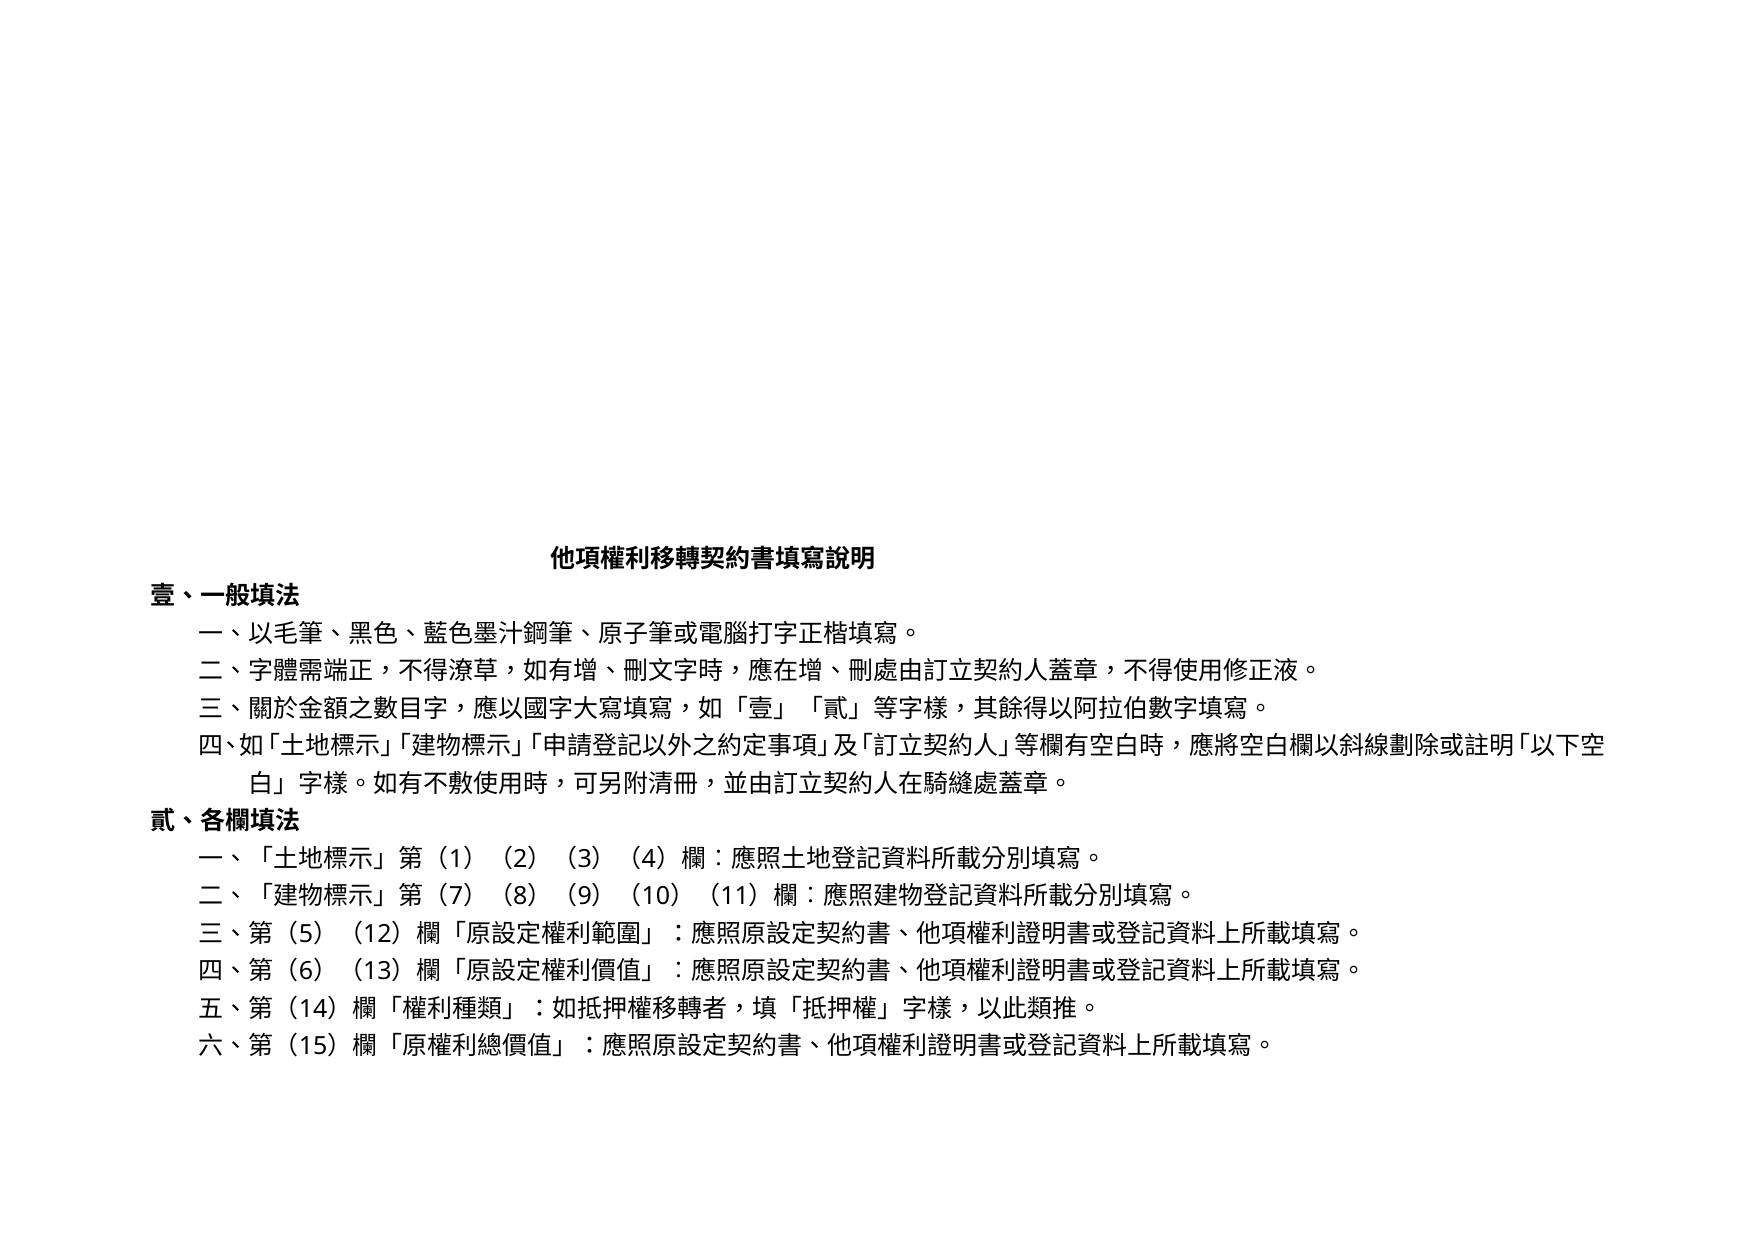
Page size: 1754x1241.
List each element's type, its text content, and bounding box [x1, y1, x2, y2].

text 四、第（6）（13）欄「原設定權利價值」︰應照原設定契約書、他項權利證明書或登記資料上所載填寫。 [199, 950, 1604, 988]
text 一、「土地標示」第（1）（2）（3）（4）欄︰應照土地登記資料所載分別填寫。 [150, 838, 1604, 875]
list 一般填法 [150, 575, 1604, 613]
text 六、第（15）欄「原權利總價值」：應照原設定契約書、他項權利證明書或登記資料上所載填寫。 [199, 1025, 1604, 1063]
text 一、以毛筆、黑色、藍色墨汁鋼筆、原子筆或電腦打字正楷填寫。 [150, 613, 1604, 650]
text 五、第（14）欄「權利種類」：如抵押權移轉者，填「抵押權」字樣，以此類推。 [199, 988, 1604, 1025]
text 二、「建物標示」第（7）（8）（9）（10）（11）欄︰應照建物登記資料所載分別填寫。 [150, 875, 1604, 913]
text 二、字體需端正，不得潦草，如有增、刪文字時，應在增、刪處由訂立契約人蓋章，不得使用修正液。 [150, 650, 1604, 688]
text 三、關於金額之數目字，應以國字大寫填寫，如「壹」「貳」等字樣，其餘得以阿拉伯數字填寫。 [150, 688, 1604, 725]
text 三、第（5）（12）欄「原設定權利範圍」：應照原設定契約書、他項權利證明書或登記資料上所載填寫。 [150, 913, 1604, 950]
text 他項權利移轉契約書填寫說明 [500, 538, 1604, 575]
list 各欄填法 [150, 800, 1604, 838]
text 四、如「土地標示」「建物標示」「申請登記以外之約定事項」及「訂立契約人」等欄有空白時，應將空白欄以斜線劃除或註明「以下空白」字樣。如有不敷使用時，可另附清冊，並由訂立契約人在騎縫處蓋章。 [198, 725, 1604, 800]
